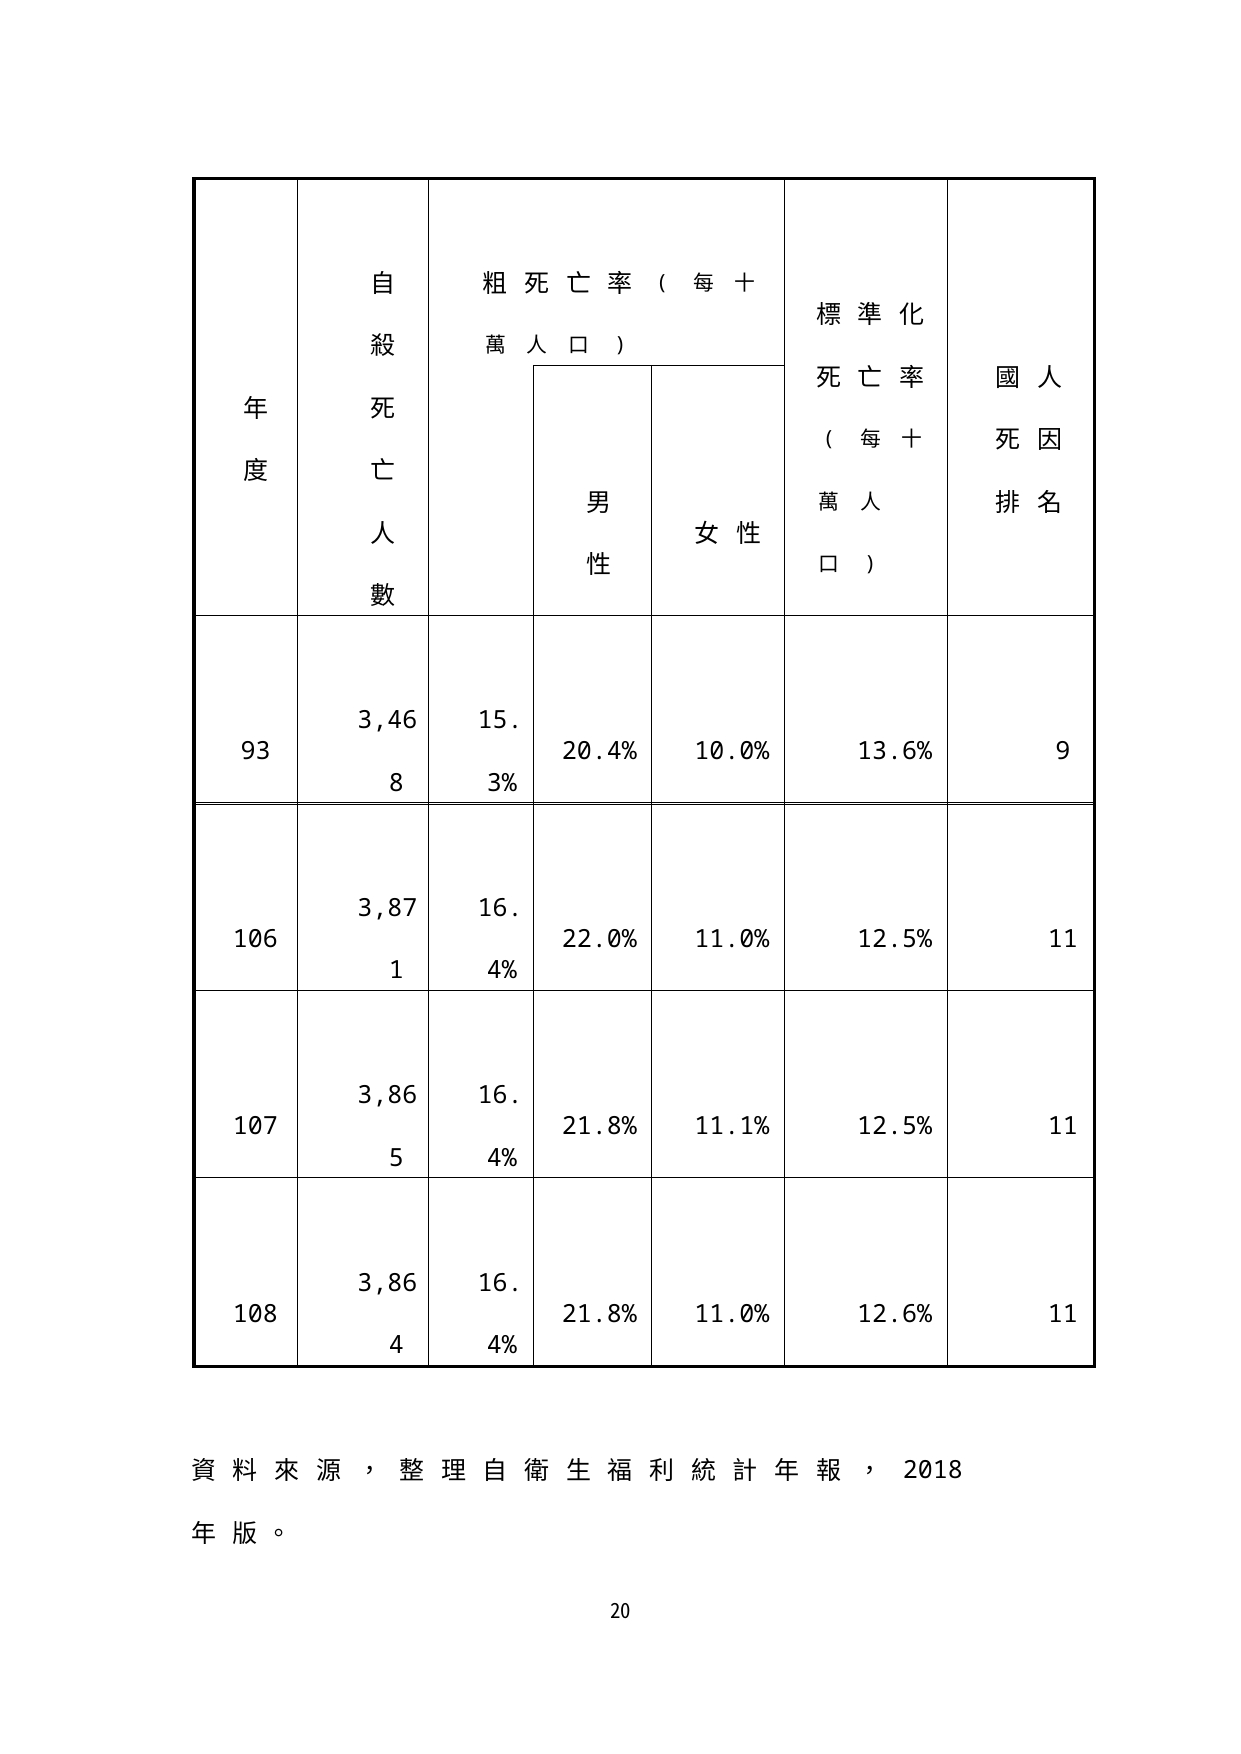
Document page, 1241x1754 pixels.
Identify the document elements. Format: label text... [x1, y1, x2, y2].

table_cell 3,864 [298, 1178, 428, 1365]
table_cell 106 [196, 805, 297, 990]
table_cell 11.0% [652, 1178, 784, 1365]
table_header 年度 [196, 180, 297, 615]
table_cell 12.5% [785, 991, 947, 1177]
table_cell 93 [196, 616, 297, 802]
table_header 國人死因排名 [948, 180, 1093, 615]
table_cell 108 [196, 1178, 297, 1365]
table_cell 21.8% [534, 1178, 651, 1365]
table_cell 107 [196, 991, 297, 1177]
table_cell 3,468 [298, 616, 428, 802]
table_cell 12.6% [785, 1178, 947, 1365]
table_cell 10.0% [652, 616, 784, 802]
table_cell [429, 365, 533, 615]
table_cell 15.3% [429, 616, 533, 802]
table_header 自殺死亡人數 [298, 180, 428, 615]
table_cell 22.0% [534, 805, 651, 990]
table_cell 11 [948, 805, 1093, 990]
table_cell 16.4% [429, 805, 533, 990]
table_cell 13.6% [785, 616, 947, 802]
table_cell 11.0% [652, 805, 784, 990]
table_cell 11 [948, 991, 1093, 1177]
text 資料來源，整理自衛生福利統計年報，2018年版。 [183, 1427, 1007, 1552]
table_cell 女性 [652, 366, 784, 615]
table_cell 男性 [534, 366, 651, 615]
table_cell 11.1% [652, 991, 784, 1177]
table_cell 16.4% [429, 991, 533, 1177]
table_cell 9 [948, 616, 1093, 802]
table_cell 3,865 [298, 991, 428, 1177]
table_cell 16.4% [429, 1178, 533, 1365]
table_header 標準化死亡率(每十萬人口) [785, 180, 947, 615]
table_cell 20.4% [534, 616, 651, 802]
table_header 粗死亡率(每十萬人口) [429, 180, 784, 365]
table_cell 3,871 [298, 805, 428, 990]
table_cell 21.8% [534, 991, 651, 1177]
table_cell 11 [948, 1178, 1093, 1365]
table_cell 12.5% [785, 805, 947, 990]
